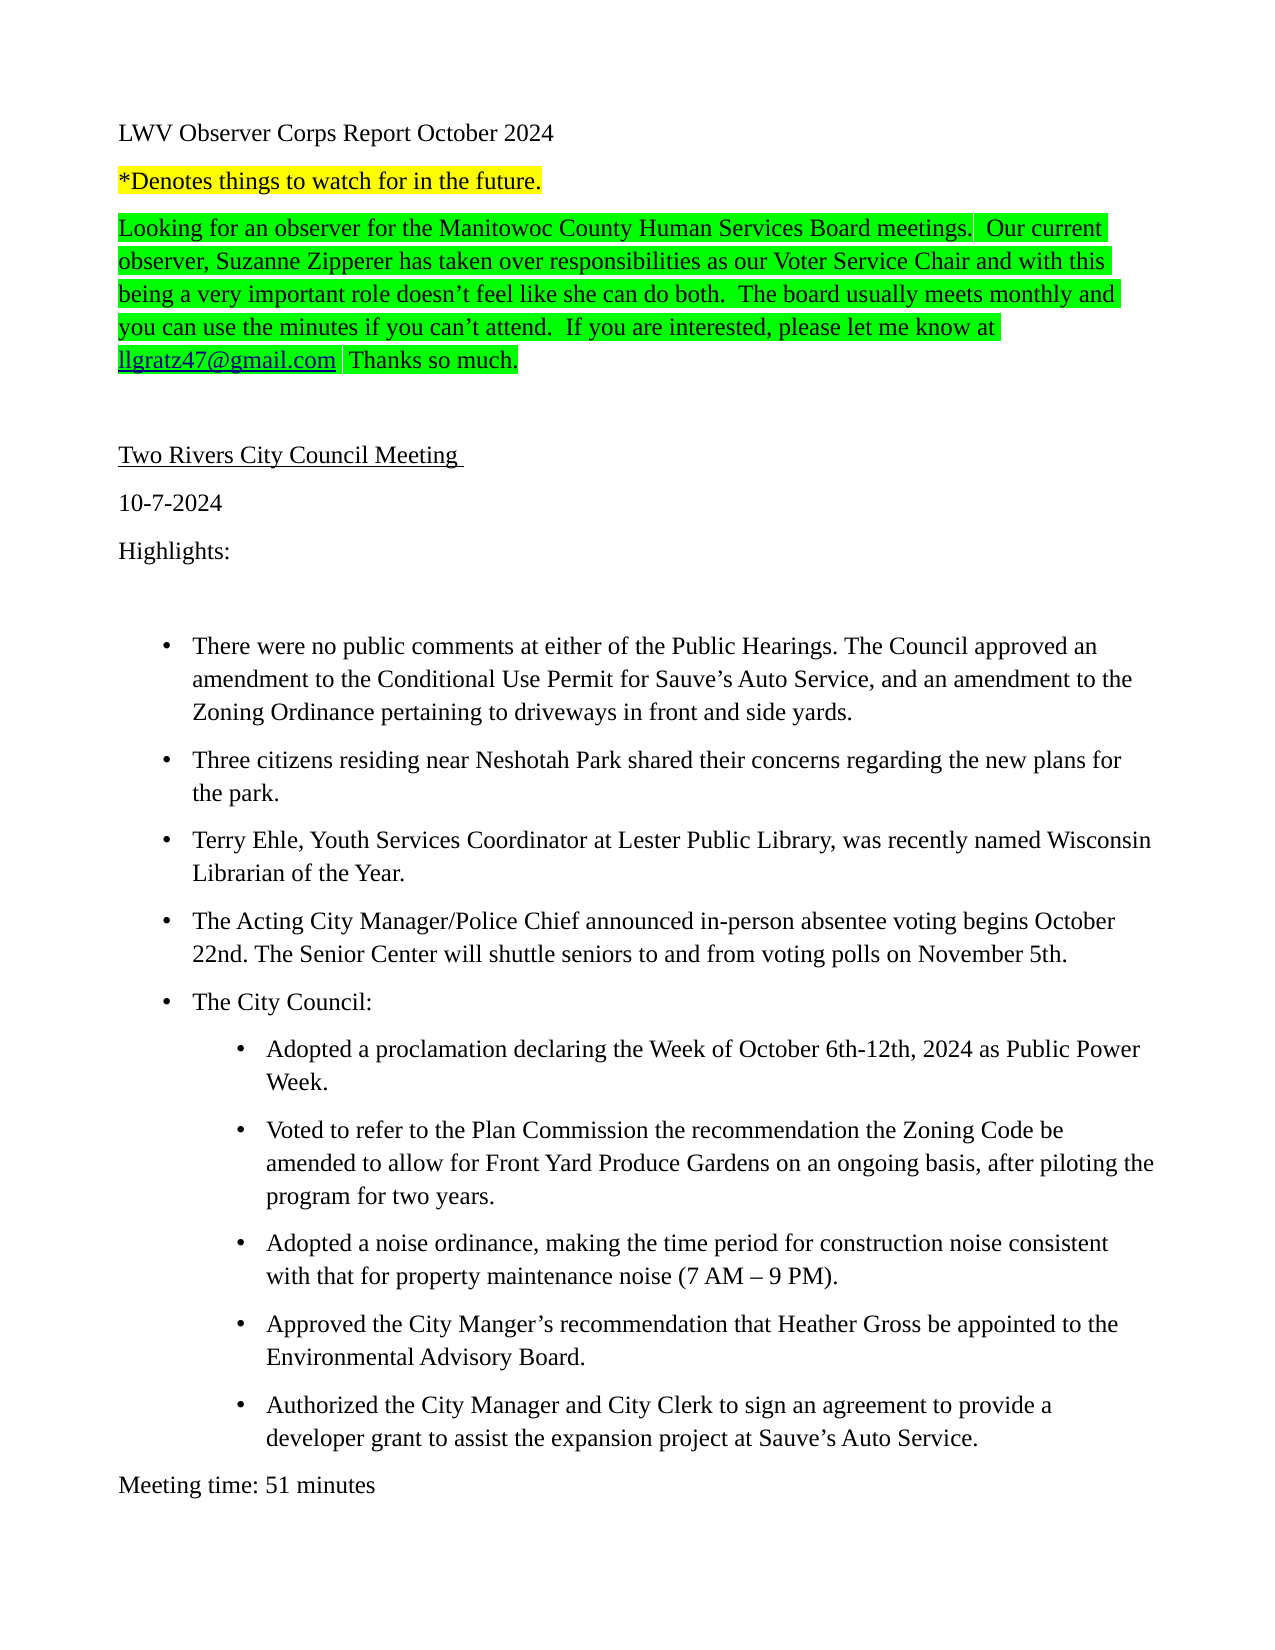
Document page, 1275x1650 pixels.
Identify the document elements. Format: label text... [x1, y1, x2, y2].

text *Denotes things to watch for in the future. [118, 166, 1157, 194]
list Adopted a proclamation declaring the Week of October 6th-12th, 2024 as Public Power Week. [236, 1034, 1157, 1096]
text Two Rivers City Council Meeting [118, 441, 1157, 469]
list The City Council: [162, 987, 1157, 1015]
list Approved the City Manger’s recommendation that Heather Gross be appointed to the Environmental Advisory Board. [236, 1309, 1157, 1371]
list Voted to refer to the Plan Commission the recommendation the Zoning Code be amended to allow for Front Yard Produce Gardens on an ongoing basis, after piloting the program for two years. [236, 1115, 1157, 1209]
text LWV Observer Corps Report October 2024 [118, 118, 1157, 147]
text Meeting time: 51 minutes [118, 1470, 1157, 1499]
list Terry Ehle, Youth Services Coordinator at Lester Public Library, was recently named Wisconsin Librarian of the Year. [162, 825, 1157, 887]
text Looking for an observer for the Manitowoc County Human Services Board meetings. Our current observer, Suzanne Zipperer has taken over responsibilities as our Voter Service Chair and with this being a very important role doesn’t feel like she can do both. The board usually meets monthly and you can use the minutes if you can’t attend. If you are interested, please let me know at llgratz47@gmail.com Thanks so much. [118, 213, 1157, 374]
list Adopted a noise ordinance, making the time period for construction noise consistent with that for property maintenance noise (7 AM – 9 PM). [236, 1228, 1157, 1290]
list Authorized the City Manager and City Clerk to sign an agreement to provide a developer grant to assist the expansion project at Sauve’s Auto Service. [236, 1390, 1157, 1451]
list There were no public comments at either of the Public Hearings. The Council approved an amendment to the Conditional Use Permit for Sauve’s Auto Service, and an amendment to the Zoning Ordinance pertaining to driveways in front and side yards. [162, 631, 1157, 726]
text Highlights: [118, 536, 1157, 564]
list The Acting City Manager/Police Chief announced in-person absentee voting begins October 22nd. The Senior Center will shuttle seniors to and from voting polls on November 5th. [162, 906, 1157, 968]
list Three citizens residing near Neshotah Park shared their concerns regarding the new plans for the park. [162, 745, 1157, 806]
text 10-7-2024 [118, 488, 1157, 517]
